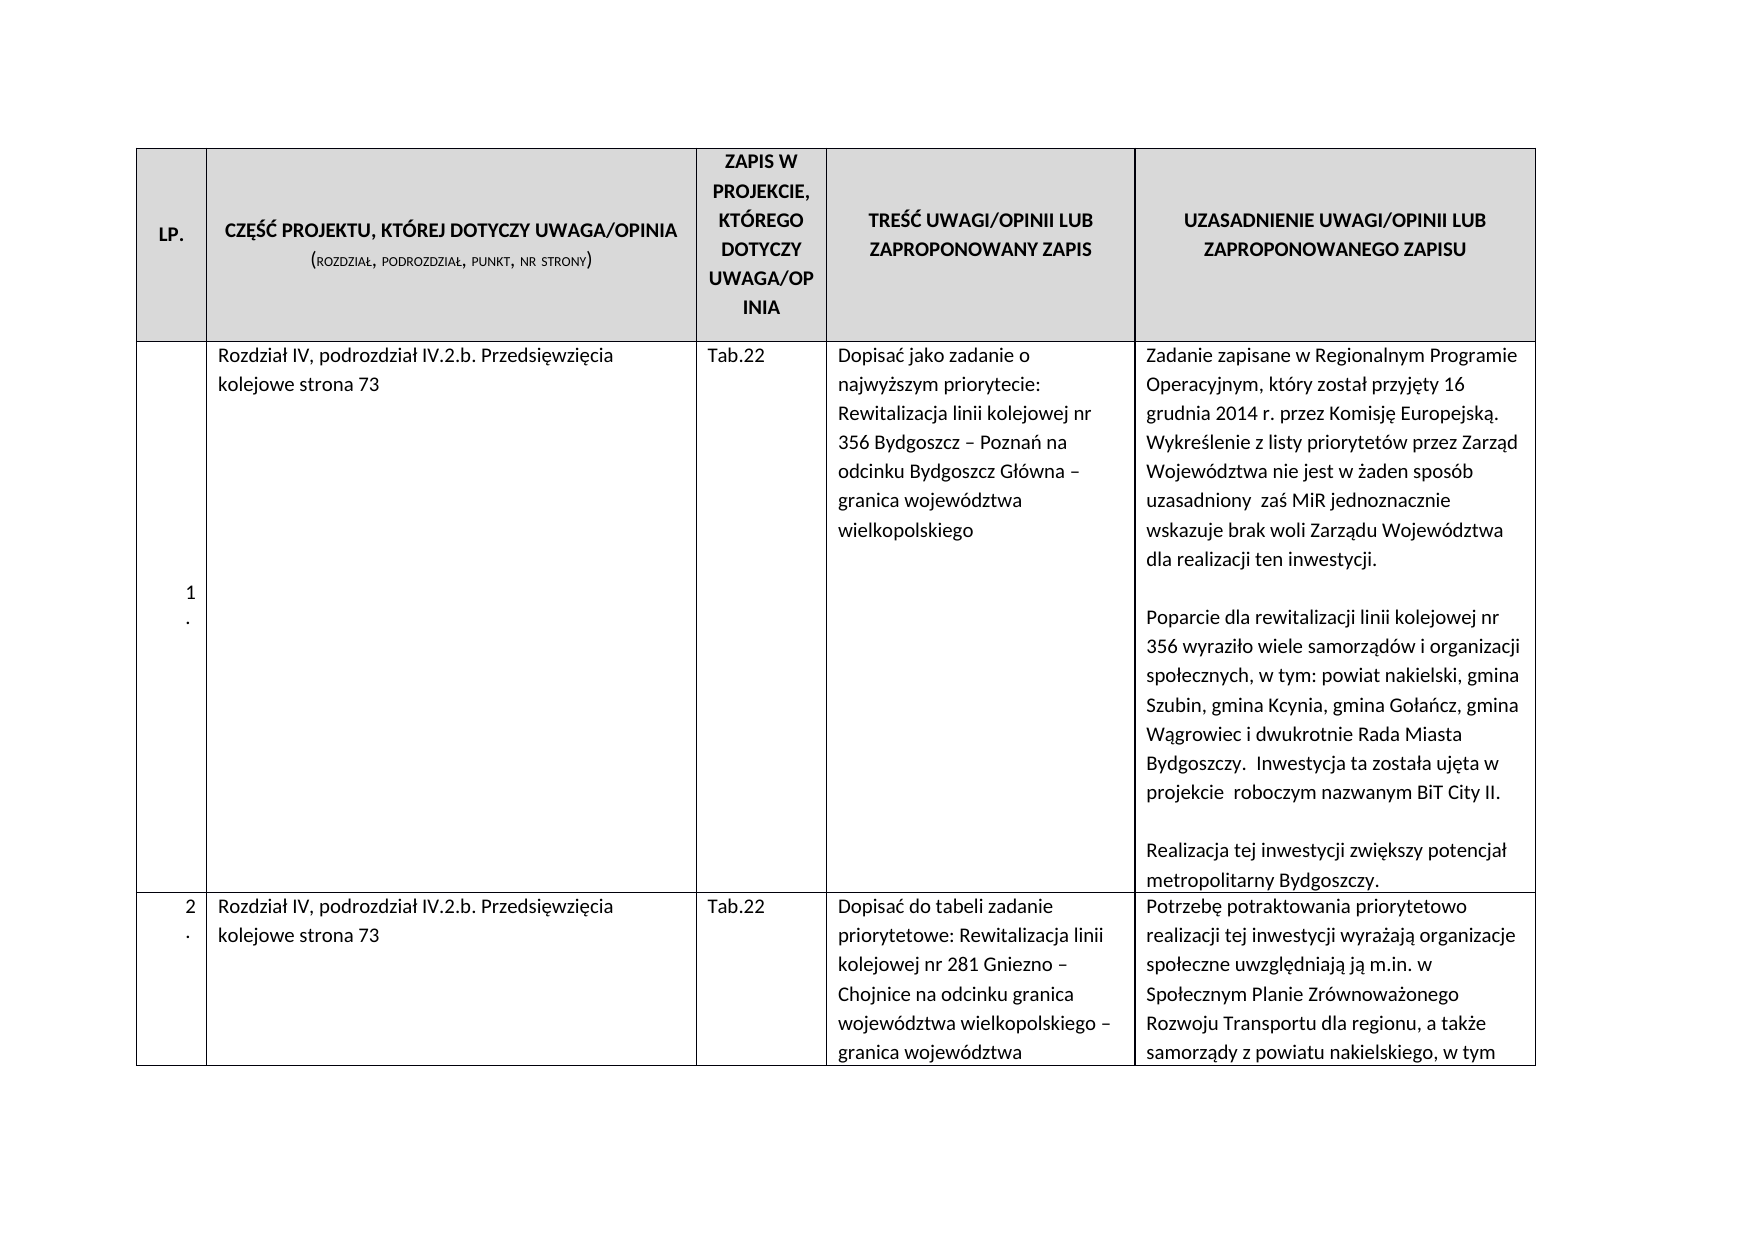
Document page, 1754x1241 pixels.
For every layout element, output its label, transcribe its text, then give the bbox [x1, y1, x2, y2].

table_cell Tab.22 [697, 342, 826, 892]
table_cell Potrzebę potraktowania priorytetowo realizacji tej inwestycji wyrażają organizacje społeczne uwzględniają ją m.in. w Społecznym Planie Zrównoważonego Rozwoju Transportu dla regionu, a także samorządy z powiatu nakielskiego, w tym [1136, 893, 1535, 1064]
table_cell Dopisać jako zadanie o najwyższym priorytecie: Rewitalizacja linii kolejowej nr 356 Bydgoszcz – Poznań na odcinku Bydgoszcz Główna – granica województwa wielkopolskiego [827, 342, 1134, 892]
table_cell Rozdział IV, podrozdział IV.2.b. Przedsięwzięcia kolejowe strona 73 [207, 342, 696, 892]
table_cell Tab.22 [697, 893, 826, 1064]
table_cell Zadanie zapisane w Regionalnym Programie Operacyjnym, który został przyjęty 16 grudnia 2014 r. przez Komisję Europejską. Wykreślenie z listy priorytetów przez Zarząd Województwa nie jest w żaden sposób uzasadniony zaś MiR jednoznacznie wskazuje brak woli Zarządu Województwa dla realizacji ten inwestycji. Poparcie dla rewitalizacji linii kolejowej nr 356 wyraziło wiele samorządów i organizacji społecznych, w tym: powiat nakielski, gmina Szubin, gmina Kcynia, gmina Gołańcz, gmina Wągrowiec i dwukrotnie Rada Miasta Bydgoszczy. Inwestycja ta została ujęta w projekcie roboczym nazwanym BiT City II. Realizacja tej inwestycji zwiększy potencjał metropolitarny Bydgoszczy. [1136, 342, 1535, 892]
table_header TREŚĆ UWAGI/OPINII LUB ZAPROPONOWANY ZAPIS [827, 149, 1134, 341]
table_cell [137, 893, 206, 1064]
table_header LP. [137, 149, 206, 341]
table_cell Rozdział IV, podrozdział IV.2.b. Przedsięwzięcia kolejowe strona 73 [207, 893, 696, 1064]
table_cell [137, 342, 206, 892]
table_header CZĘŚĆ PROJEKTU, KTÓREJ DOTYCZY UWAGA/OPINIA (rozdział, podrozdział, punkt, nr strony) [207, 149, 696, 341]
table_cell Dopisać do tabeli zadanie priorytetowe: Rewitalizacja linii kolejowej nr 281 Gniezno – Chojnice na odcinku granica województwa wielkopolskiego – granica województwa [827, 893, 1134, 1064]
table_header ZAPIS W PROJEKCIE, KTÓREGO DOTYCZY UWAGA/OPINIA [697, 149, 826, 341]
table_header UZASADNIENIE UWAGI/OPINII LUB ZAPROPONOWANEGO ZAPISU [1136, 149, 1535, 341]
